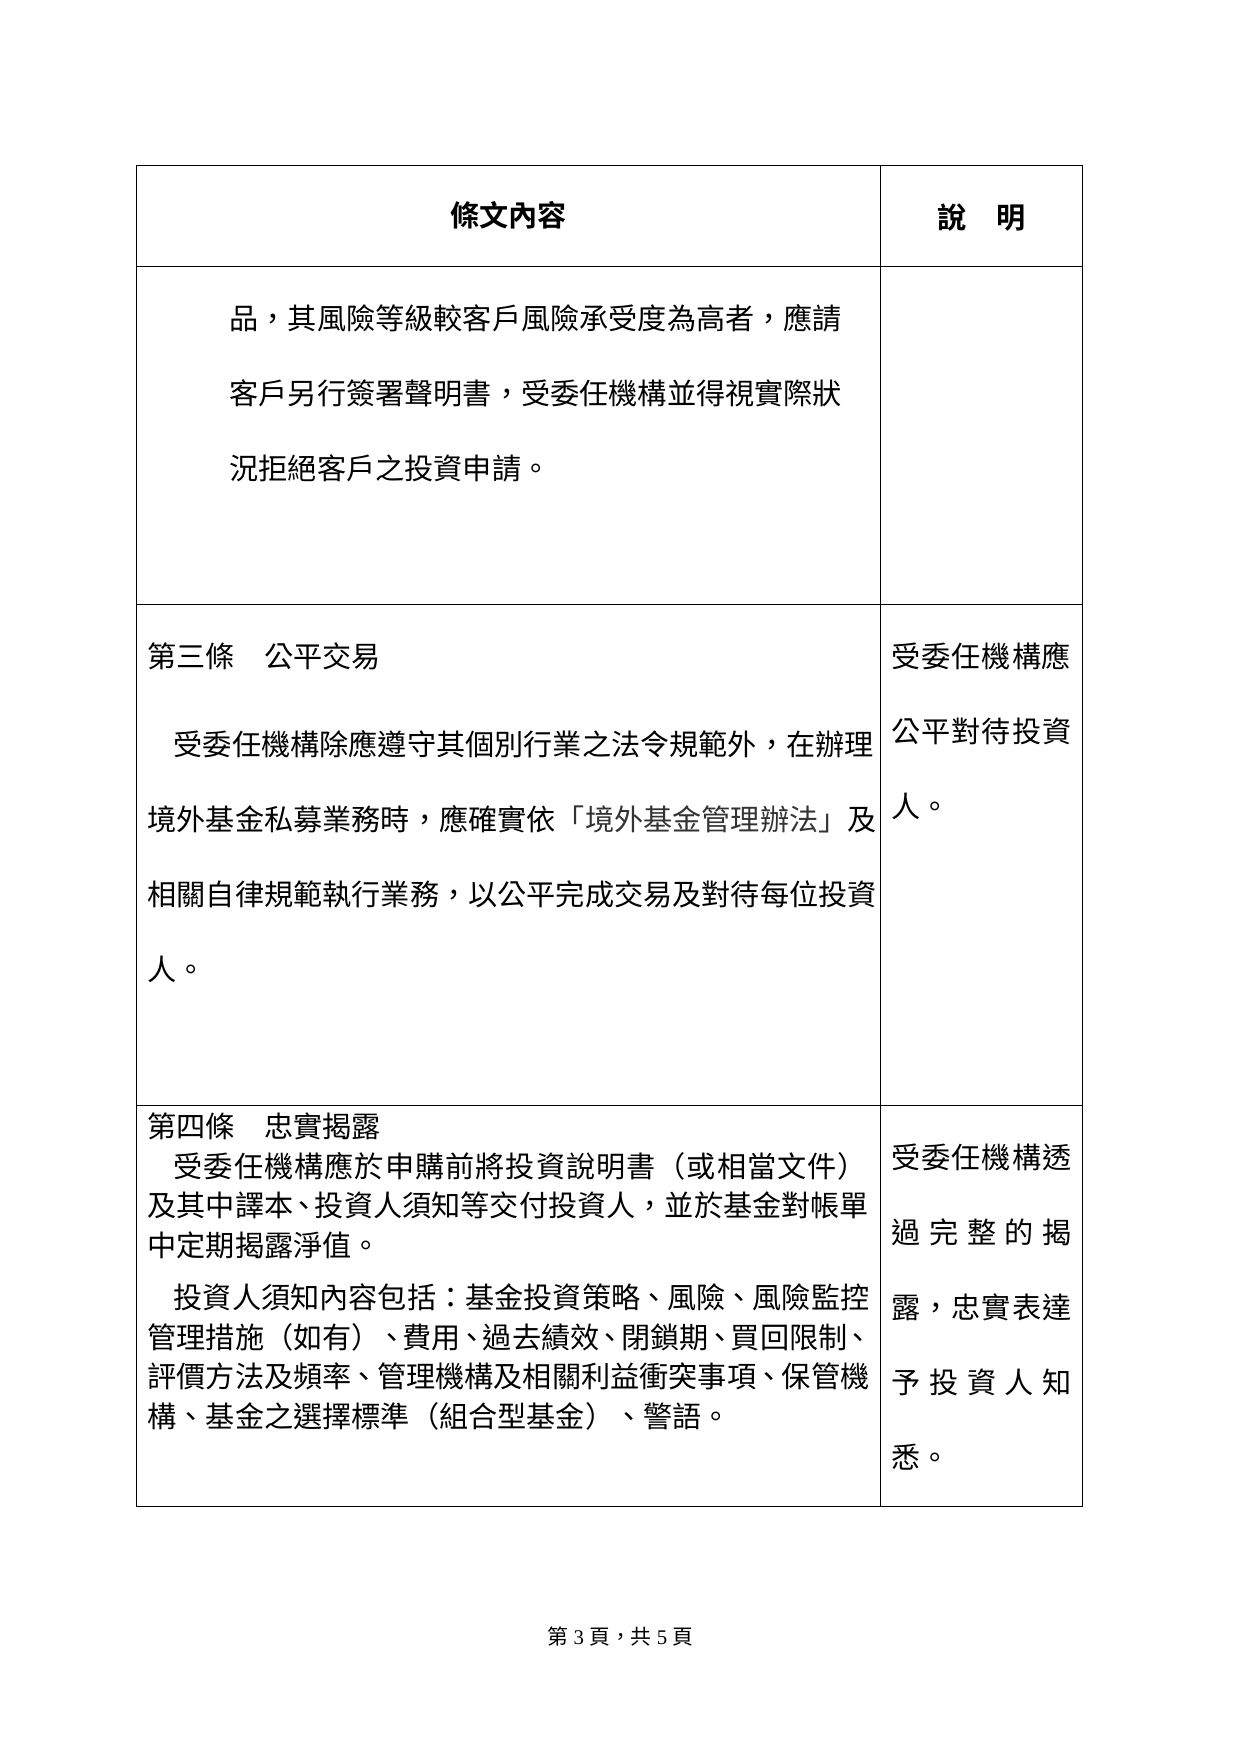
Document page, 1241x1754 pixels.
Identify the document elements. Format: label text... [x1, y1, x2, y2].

table_cell [881, 267, 1082, 604]
table_header 說 明 [881, 166, 1082, 266]
table_header 條文內容 [137, 166, 880, 266]
table_cell 品，其風險等級較客戶風險承受度為高者，應請客戶另行簽署聲明書，受委任機構並得視實際狀況拒絕客戶之投資申請。 [137, 267, 880, 604]
table_cell 第四條 忠實揭露 受委任機構應於申購前將投資說明書（或相當文件）及其中譯本、投資人須知等交付投資人，並於基金對帳單中定期揭露淨值。 投資人須知內容包括：基金投資策略、風險、風險監控管理措施（如有）、費用、過去績效、閉鎖期、買回限制、評價方法及頻率、管理機構及相關利益衝突事項、保管機構、基金之選擇標準（組合型基金）、警語。 [137, 1106, 880, 1506]
table_cell 受委任機構應公平對待投資人。 [881, 605, 1082, 1105]
table_cell 第三條 公平交易 受委任機構除應遵守其個別行業之法令規範外，在辦理境外基金私募業務時，應確實依「境外基金管理辦法」及相關自律規範執行業務，以公平完成交易及對待每位投資人。 [137, 605, 880, 1105]
table_cell 受委任機構透過完整的揭露，忠實表達予投資人知悉。 [881, 1106, 1082, 1506]
